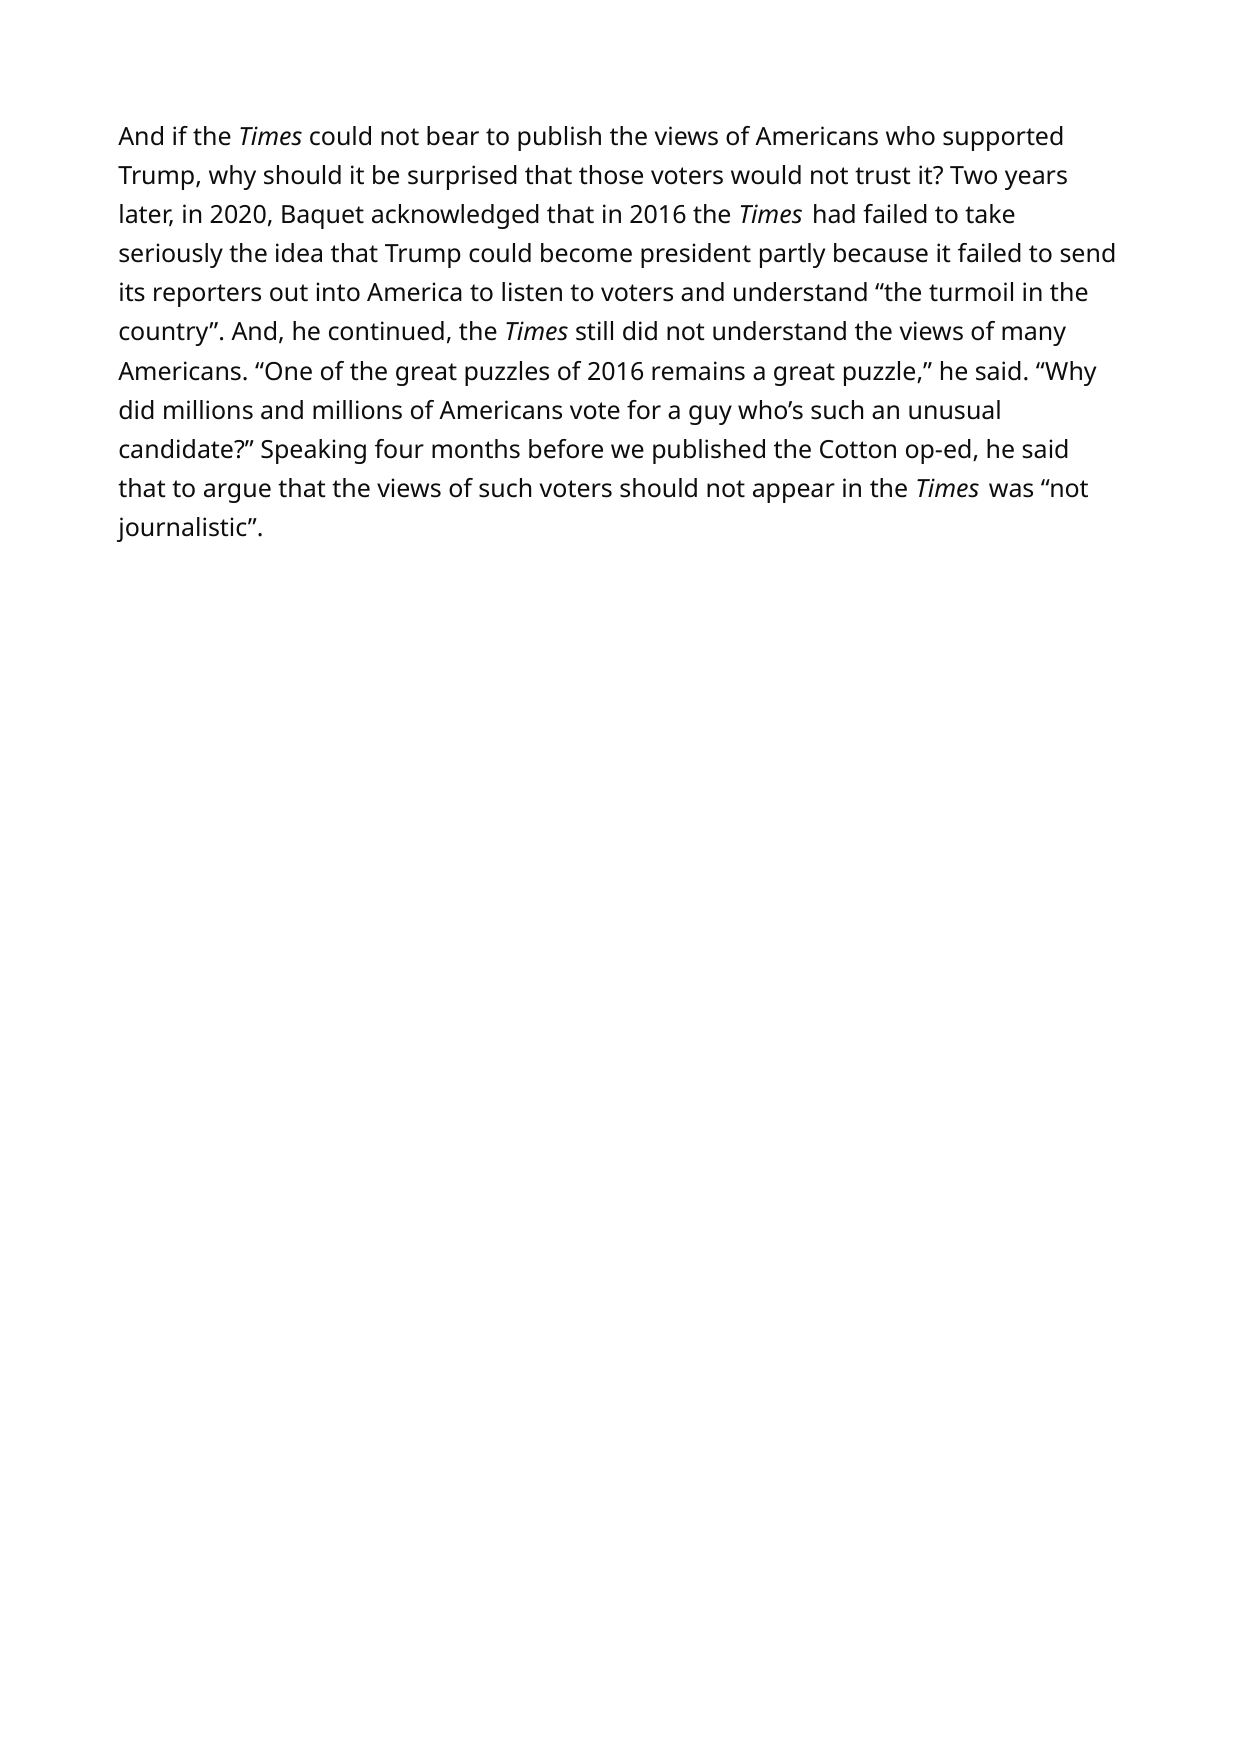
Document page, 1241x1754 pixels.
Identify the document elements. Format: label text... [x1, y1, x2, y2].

text And if the Times could not bear to publish the views of Americans who supported Trump, why should it be surprised that those voters would not trust it? Two years later, in 2020, Baquet acknowledged that in 2016 the Times had failed to take seriously the idea that Trump could become president partly because it failed to send its reporters out into America to listen to voters and understand “the turmoil in the country”. And, he continued, the Times still did not understand the views of many Americans. “One of the great puzzles of 2016 remains a great puzzle,” he said. “Why did millions and millions of Americans vote for a guy who’s such an unusual candidate?” Speaking four months before we published the Cotton op-ed, he said that to argue that the views of such voters should not appear in the Times was “not journalistic”. [118, 118, 1122, 544]
